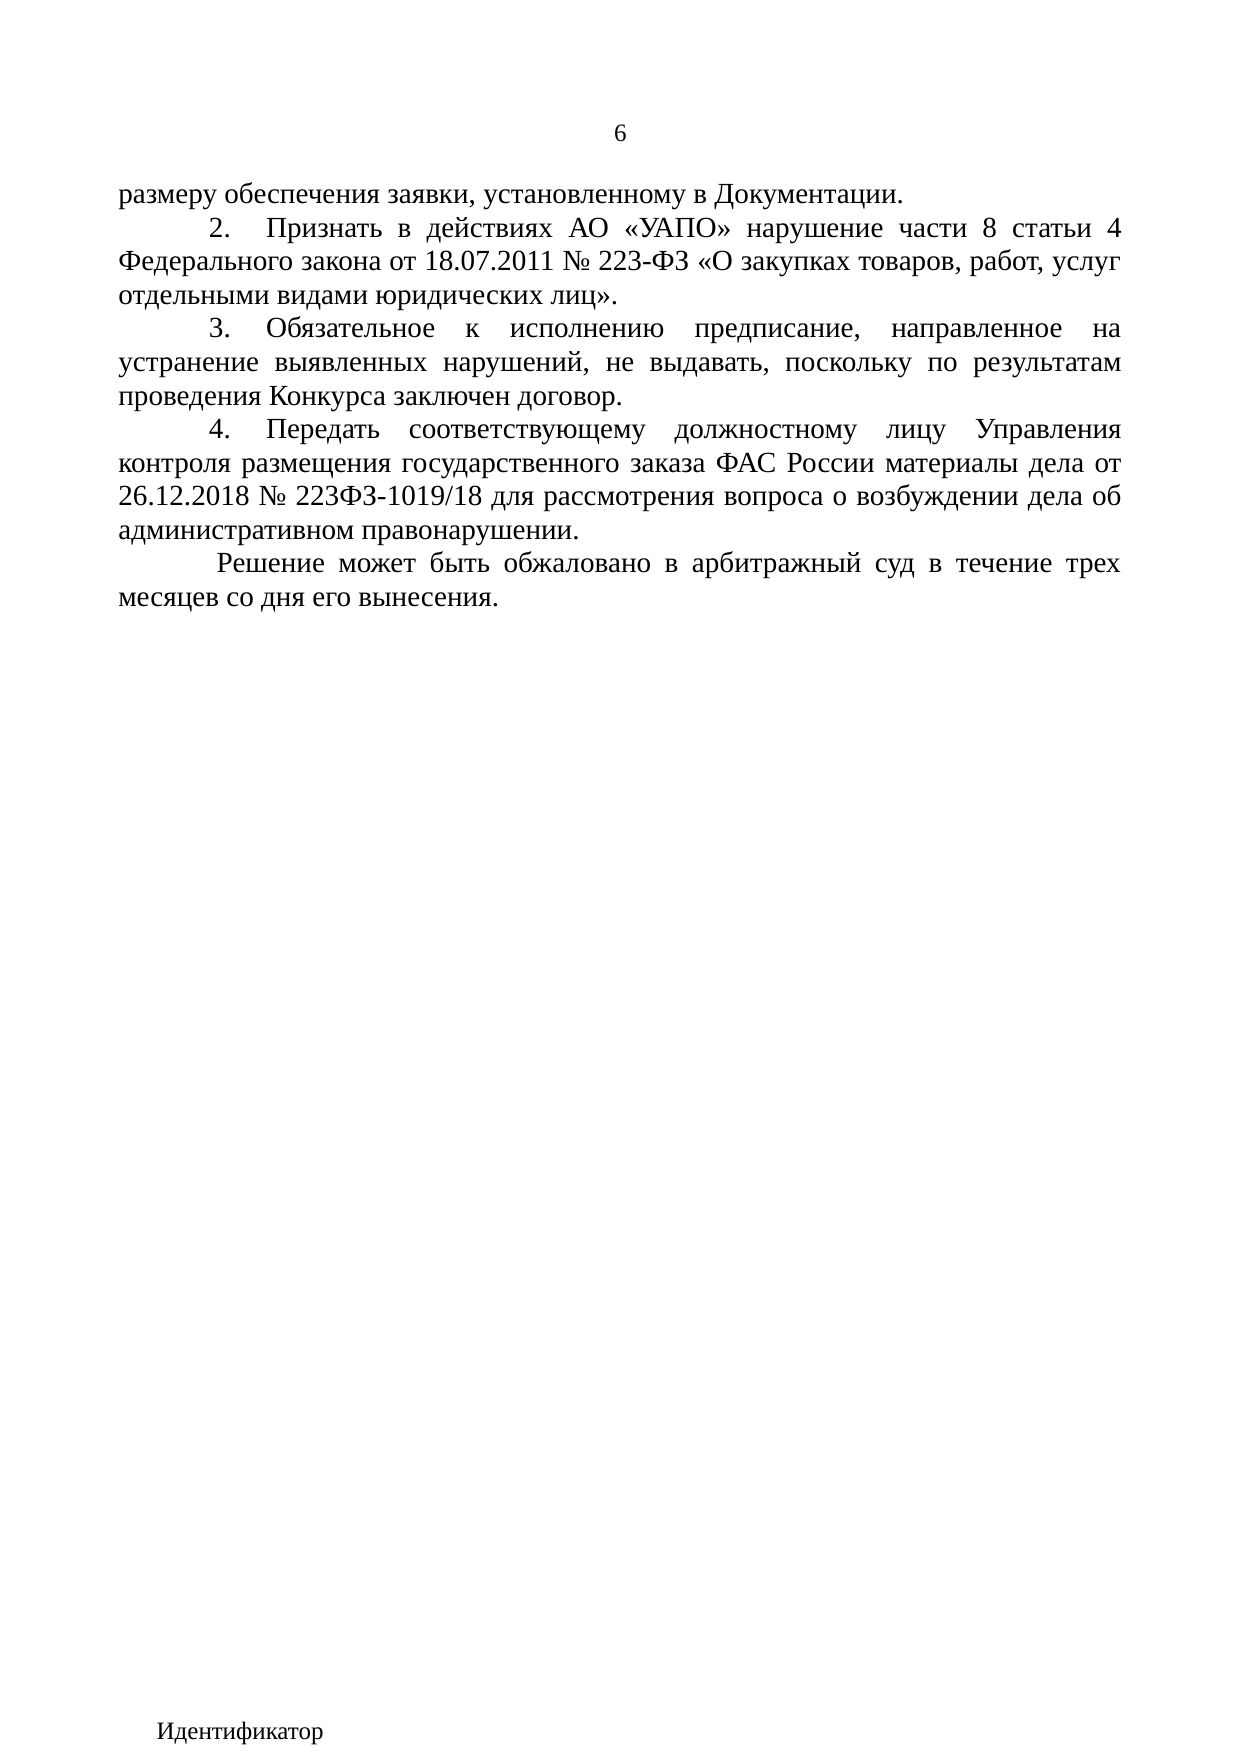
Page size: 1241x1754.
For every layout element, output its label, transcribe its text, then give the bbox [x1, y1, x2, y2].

text Решение может быть обжаловано в арбитражный суд в течение трех месяцев со дня его вынесения. [118, 545, 1122, 612]
list Обязательное к исполнению предписание, направленное на устранение выявленных нарушений, не выдавать, поскольку по результатам проведения Конкурса заключен договор. [118, 311, 1122, 411]
list Передать соответствующему должностному лицу Управления контроля размещения государственного заказа ФАС России материалы дела от 26.12.2018 № 223ФЗ-1019/18 для рассмотрения вопроса о возбуждении дела об административном правонарушении. [118, 411, 1122, 545]
list Признать в действиях АО «УАПО» нарушение части 8 статьи 4 Федерального закона от 18.07.2011 № 223-ФЗ «О закупках товаров, работ, услуг отдельными видами юридических лиц». [118, 210, 1122, 311]
list размеру обеспечения заявки, установленному в Документации. [118, 176, 1122, 210]
